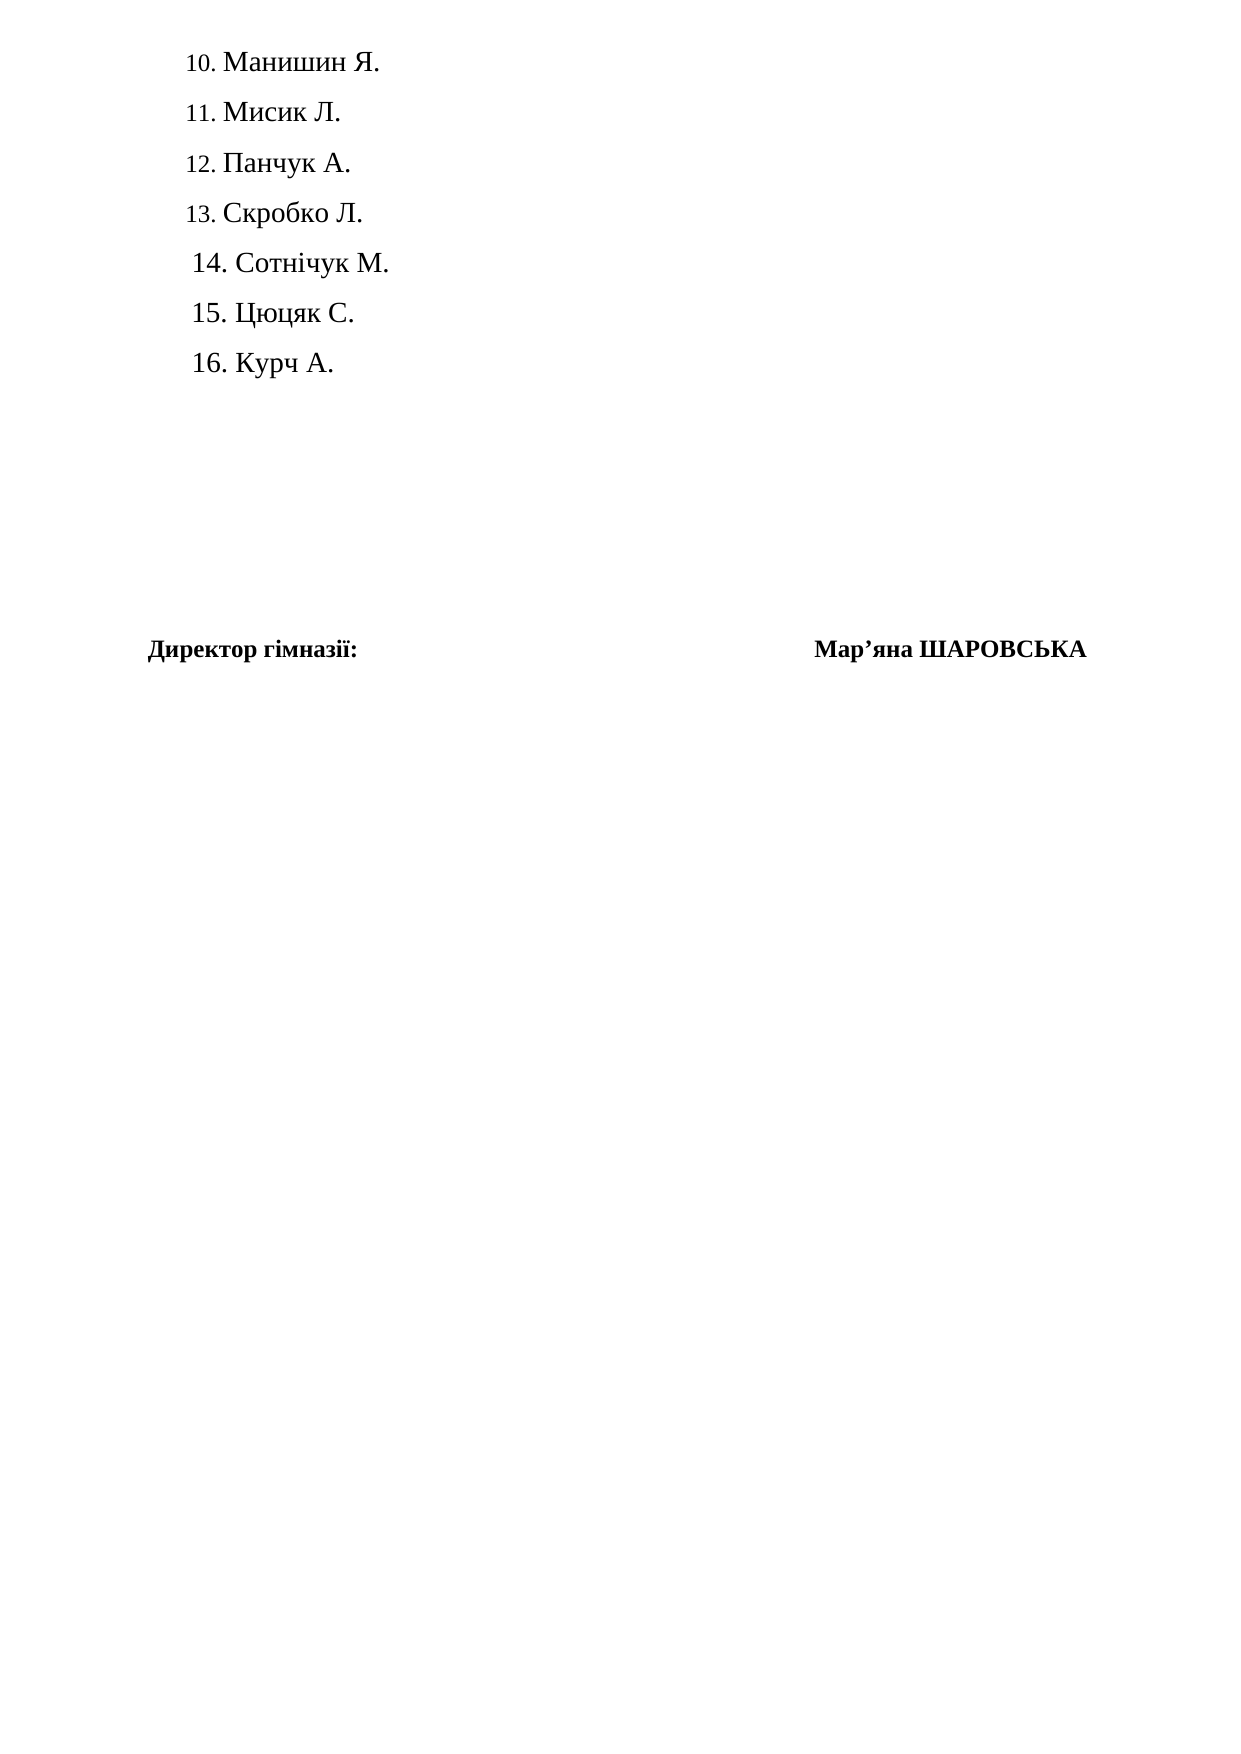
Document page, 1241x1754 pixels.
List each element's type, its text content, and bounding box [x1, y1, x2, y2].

list Манишин Я. [185, 44, 1152, 78]
list Мисик Л. [185, 94, 1152, 128]
text 15. Цюцяк С. [118, 295, 1152, 329]
list Панчук А. [185, 145, 1152, 178]
text Директор гімназії: Мар’яна ШАРОВСЬКА [148, 634, 1152, 663]
list Скробко Л. [185, 195, 1152, 228]
text 14. Сотнічук М. [148, 245, 1152, 279]
text 16. Курч А. [148, 346, 1152, 379]
